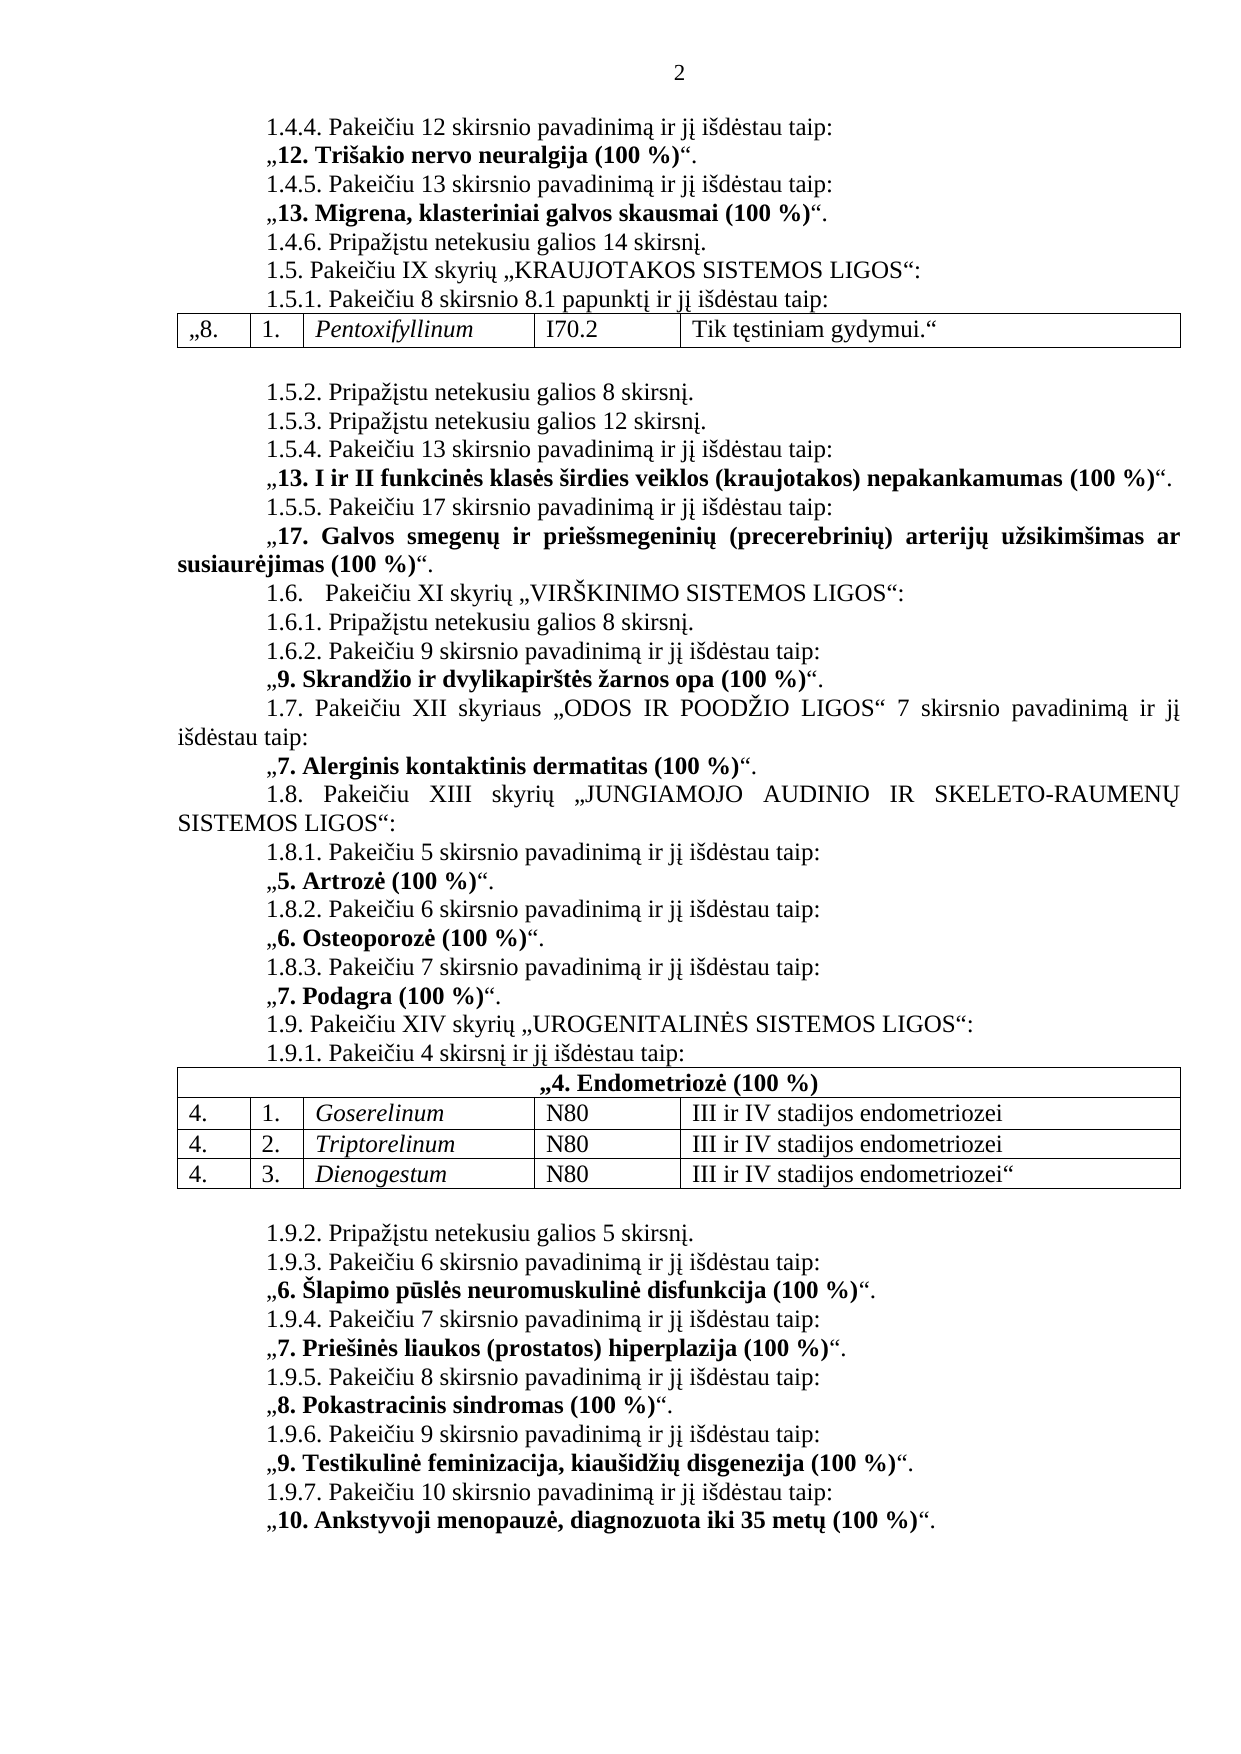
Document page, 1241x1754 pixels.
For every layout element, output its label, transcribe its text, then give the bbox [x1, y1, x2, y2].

text „7. Alerginis kontaktinis dermatitas (100 %)“. [177, 751, 1181, 779]
text 1.8.2. Pakeičiu 6 skirsnio pavadinimą ir jį išdėstau taip: [252, 894, 1181, 923]
table_cell 4. [178, 1130, 250, 1158]
table_cell III ir IV stadijos endometriozei“ [681, 1159, 1180, 1188]
table_cell 4. [178, 1098, 250, 1128]
text „9. Testikulinė feminizacija, kiaušidžių disgenezija (100 %)“. [177, 1448, 1181, 1477]
text 1.6.2. Pakeičiu 9 skirsnio pavadinimą ir jį išdėstau taip: [266, 636, 1181, 664]
text „9. Skrandžio ir dvylikapirštės žarnos opa (100 %)“. [177, 664, 1181, 693]
text „8. Pokastracinis sindromas (100 %)“. [177, 1390, 1181, 1419]
text „17. Galvos smegenų ir priešsmegeninių (precerebrinių) arterijų užsikimšimas ar susiaurėjimas (100 %)“. [177, 521, 1181, 578]
text „7. Priešinės liaukos (prostatos) hiperplazija (100 %)“. [177, 1333, 1181, 1362]
text 1.9.2. Pripažįstu netekusiu galios 5 skirsnį. [177, 1218, 1181, 1247]
table_cell III ir IV stadijos endometriozei [681, 1130, 1180, 1158]
table_cell III ir IV stadijos endometriozei [681, 1098, 1180, 1128]
text 1.5. Pakeičiu IX skyrių „KRAUJOTAKOS SISTEMOS LIGOS“: [177, 256, 1181, 284]
table_cell 4. [178, 1159, 250, 1188]
text 1.8.1. Pakeičiu 5 skirsnio pavadinimą ir jį išdėstau taip: [252, 837, 1181, 866]
table_cell N80 [535, 1159, 680, 1188]
text 1.5.4. Pakeičiu 13 skirsnio pavadinimą ir jį išdėstau taip: [266, 434, 1181, 463]
table_cell N80 [535, 1098, 680, 1128]
text „6. Osteoporozė (100 %)“. [177, 923, 1181, 952]
text „7. Podagra (100 %)“. [177, 981, 1181, 1009]
text 1.9. Pakeičiu XIV skyrių „UROGENITALINĖS SISTEMOS LIGOS“: [177, 1009, 1181, 1038]
text 1.9.3. Pakeičiu 6 skirsnio pavadinimą ir jį išdėstau taip: [252, 1247, 1181, 1275]
text 1.4.6. Pripažįstu netekusiu galios 14 skirsnį. [266, 227, 1181, 256]
text 1.6.1. Pripažįstu netekusiu galios 8 skirsnį. [266, 607, 1181, 636]
text 1.8. Pakeičiu XIII skyrių „JUNGIAMOJO AUDINIO IR SKELETO-RAUMENŲ SISTEMOS LIGOS“: [177, 779, 1181, 837]
text 1.4.4. Pakeičiu 12 skirsnio pavadinimą ir jį išdėstau taip: [266, 112, 1181, 141]
table_cell Goserelinum [304, 1098, 534, 1128]
text 1.5.1. Pakeičiu 8 skirsnio 8.1 papunktį ir jį išdėstau taip: [266, 284, 1181, 313]
table_header I70.2 [535, 314, 680, 347]
text 1.5.3. Pripažįstu netekusiu galios 12 skirsnį. [266, 406, 1181, 434]
text 1.9.4. Pakeičiu 7 skirsnio pavadinimą ir jį išdėstau taip: [252, 1304, 1181, 1333]
table_cell 3. [251, 1159, 303, 1188]
text 1.9.1. Pakeičiu 4 skirsnį ir jį išdėstau taip: [252, 1038, 1181, 1067]
text „13. I ir II funkcinės klasės širdies veiklos (kraujotakos) nepakankamumas (100 %)“. [266, 463, 1181, 492]
text 1.5.2. Pripažįstu netekusiu galios 8 skirsnį. [266, 377, 1181, 406]
text 1.7. Pakeičiu XII skyriaus „ODOS IR POODŽIO LIGOS“ 7 skirsnio pavadinimą ir jį išdėstau taip: [177, 693, 1181, 751]
table_header „8. [178, 314, 250, 347]
table_header 1. [251, 314, 303, 347]
text „6. Šlapimo pūslės neuromuskulinė disfunkcija (100 %)“. [177, 1275, 1181, 1304]
text 1.9.7. Pakeičiu 10 skirsnio pavadinimą ir jį išdėstau taip: [252, 1477, 1181, 1505]
text 1.6. Pakeičiu XI skyrių „VIRŠKINIMO SISTEMOS LIGOS“: [266, 578, 1181, 607]
table_header „4. Endometriozė (100 %) [178, 1068, 1180, 1097]
text 1.8.3. Pakeičiu 7 skirsnio pavadinimą ir jį išdėstau taip: [252, 952, 1181, 981]
text „13. Migrena, klasteriniai galvos skausmai (100 %)“. [177, 198, 1181, 227]
text 1.9.6. Pakeičiu 9 skirsnio pavadinimą ir jį išdėstau taip: [252, 1419, 1181, 1448]
table_cell 1. [251, 1098, 303, 1128]
text 1.5.5. Pakeičiu 17 skirsnio pavadinimą ir jį išdėstau taip: [266, 492, 1181, 521]
text „5. Artrozė (100 %)“. [177, 866, 1181, 894]
text 1.4.5. Pakeičiu 13 skirsnio pavadinimą ir jį išdėstau taip: [266, 169, 1181, 198]
table_header Tik tęstiniam gydymui.“ [681, 314, 1180, 347]
table_header Pentoxifyllinum [304, 314, 534, 347]
table_cell Dienogestum [304, 1159, 534, 1188]
table_cell N80 [535, 1130, 680, 1158]
text „12. Trišakio nervo neuralgija (100 %)“. [177, 141, 1181, 169]
text „10. Ankstyvoji menopauzė, diagnozuota iki 35 metų (100 %)“. [177, 1505, 1181, 1534]
table_cell Triptorelinum [304, 1130, 534, 1158]
table_cell 2. [251, 1130, 303, 1158]
text 1.9.5. Pakeičiu 8 skirsnio pavadinimą ir jį išdėstau taip: [252, 1362, 1181, 1390]
